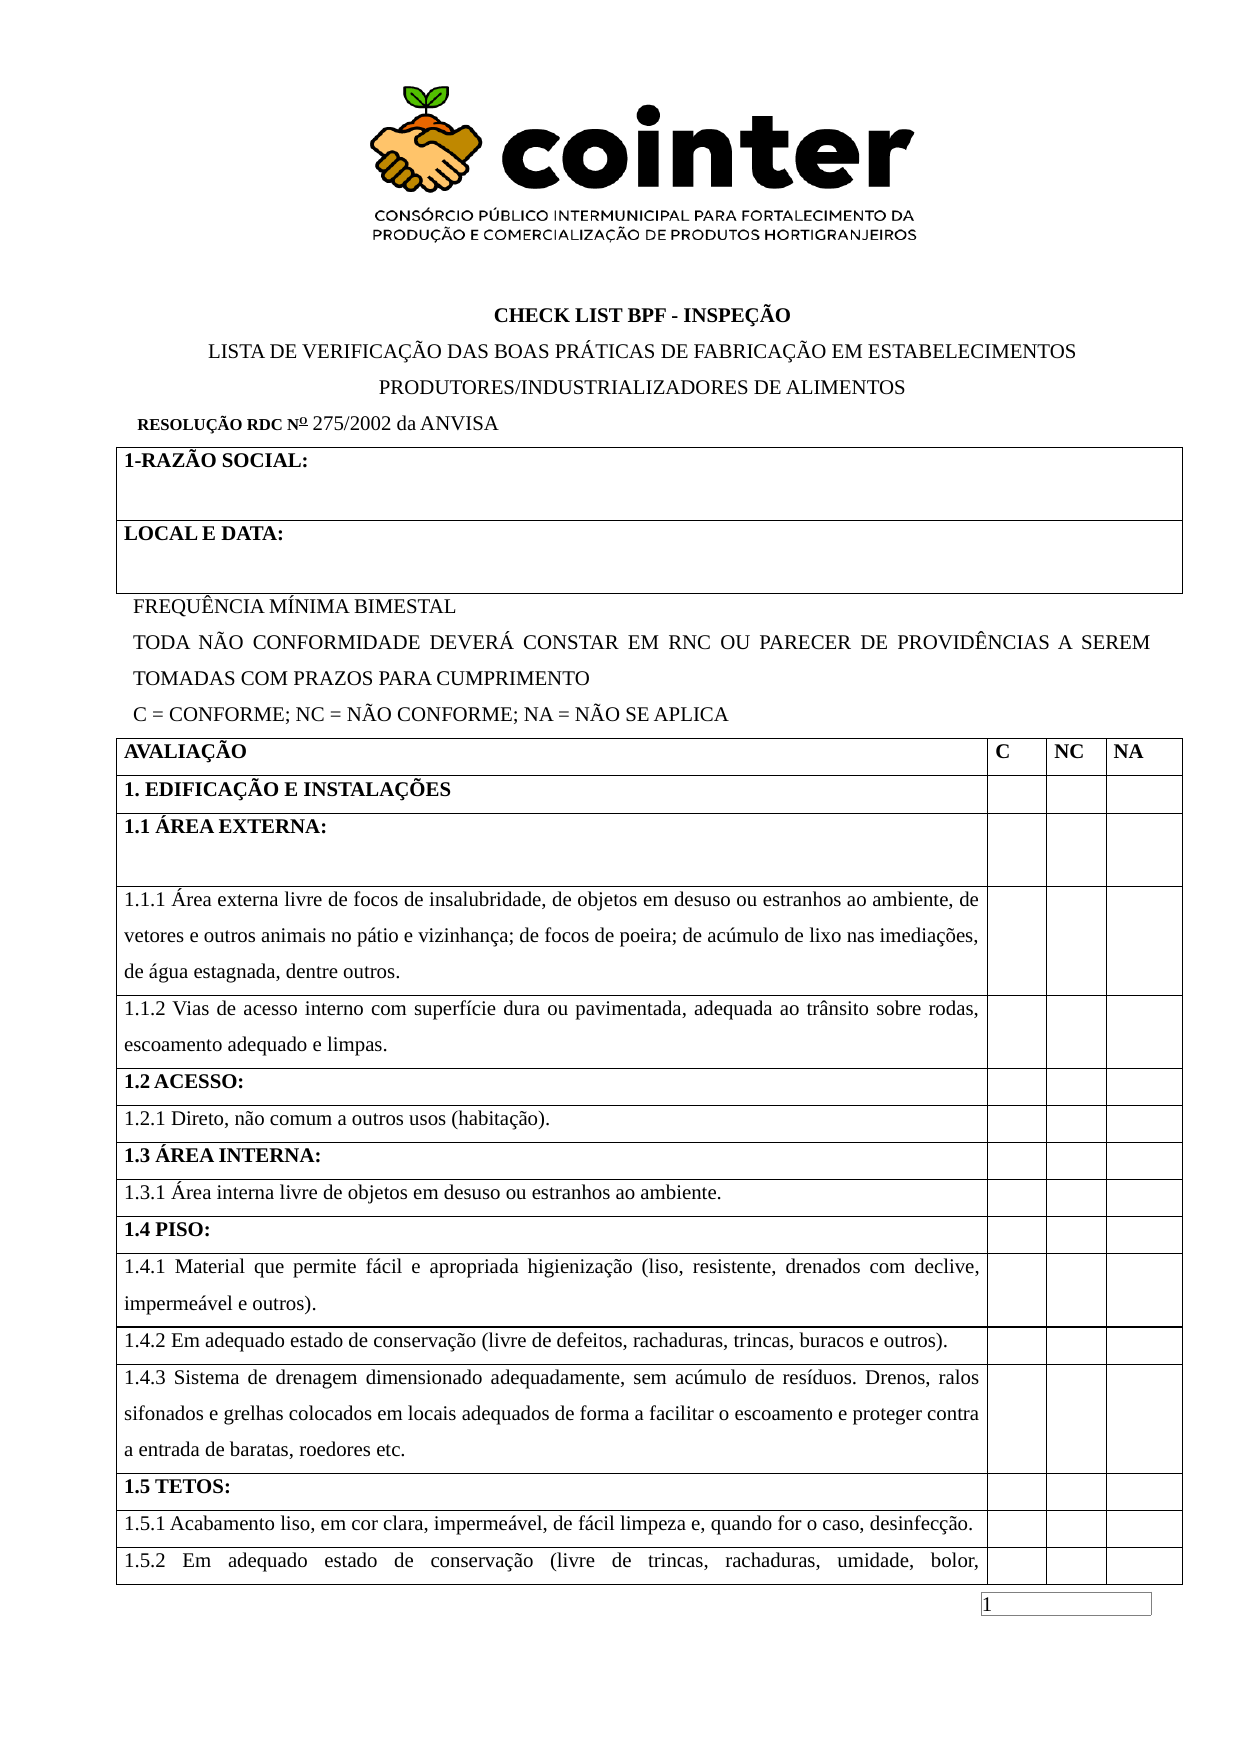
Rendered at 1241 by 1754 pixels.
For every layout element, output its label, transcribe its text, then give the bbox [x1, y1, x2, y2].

table_cell [1107, 814, 1182, 886]
table_header 1-RAZÃO SOCIAL: [117, 448, 1182, 520]
table_cell [1047, 1365, 1106, 1473]
table_cell [988, 1548, 1046, 1584]
table_cell [1107, 1511, 1182, 1547]
table_cell [988, 776, 1046, 812]
table_cell [988, 1217, 1046, 1253]
table_cell [1047, 1106, 1106, 1142]
table_cell [1107, 1106, 1182, 1142]
text CHECK LIST BPF - INSPEÇÃO [133, 303, 1152, 327]
table_cell 1.5.2 Em adequado estado de conservação (livre de trincas, rachaduras, umidade, bolor, [117, 1548, 987, 1584]
table_cell [988, 1254, 1046, 1326]
table_cell [1107, 1548, 1182, 1584]
table_cell [1047, 1328, 1106, 1363]
table_cell [1047, 1474, 1106, 1510]
table_cell [988, 887, 1046, 995]
table_cell [1107, 1180, 1182, 1216]
table_cell [988, 1143, 1046, 1179]
table_cell [1107, 1069, 1182, 1105]
text TODA NÃO CONFORMIDADE DEVERÁ CONSTAR EM RNC OU PARECER DE PROVIDÊNCIAS A SEREM TOMADAS COM PRAZOS PARA CUMPRIMENTO [133, 630, 1152, 690]
table_cell [1107, 1328, 1182, 1363]
table_cell 1.4.2 Em adequado estado de conservação (livre de defeitos, rachaduras, trincas, buracos e outros). [117, 1328, 987, 1363]
table_cell [1047, 814, 1106, 886]
table_cell [988, 1511, 1046, 1547]
table_cell [988, 814, 1046, 886]
text RESOLUÇÃO RDC NO 275/2002 da ANVISA [133, 411, 1152, 435]
table_cell 1.5 TETOS: [117, 1474, 987, 1510]
table_cell [988, 1474, 1046, 1510]
table_cell 1.1.1 Área externa livre de focos de insalubridade, de objetos em desuso ou estranhos ao ambiente, de vetores e outros animais no pátio e vizinhança; de focos de poeira; de acúmulo de lixo nas imediações, de água estagnada, dentre outros. [117, 887, 987, 995]
table_cell [1107, 776, 1182, 812]
table_cell [1047, 1254, 1106, 1326]
table_cell [1047, 996, 1106, 1068]
table_cell 1.4 PISO: [117, 1217, 987, 1253]
table_cell [1107, 1254, 1182, 1326]
table_cell 1.4.3 Sistema de drenagem dimensionado adequadamente, sem acúmulo de resíduos. Drenos, ralos sifonados e grelhas colocados em locais adequados de forma a facilitar o escoamento e proteger contra a entrada de baratas, roedores etc. [117, 1365, 987, 1473]
table_cell [988, 1365, 1046, 1473]
table_cell [988, 1180, 1046, 1216]
text C = CONFORME; NC = NÃO CONFORME; NA = NÃO SE APLICA [133, 702, 1152, 726]
table_cell 1.4.1 Material que permite fácil e apropriada higienização (liso, resistente, drenados com declive, impermeável e outros). [117, 1254, 987, 1326]
table_cell LOCAL E DATA: [117, 521, 1182, 593]
text LISTA DE VERIFICAÇÃO DAS BOAS PRÁTICAS DE FABRICAÇÃO EM ESTABELECIMENTOS PRODUTORES/INDUSTRIALIZADORES DE ALIMENTOS [133, 339, 1152, 399]
table_cell 1.1.2 Vias de acesso interno com superfície dura ou pavimentada, adequada ao trânsito sobre rodas, escoamento adequado e limpas. [117, 996, 987, 1068]
table_cell 1.2.1 Direto, não comum a outros usos (habitação). [117, 1106, 987, 1142]
table_cell [1107, 887, 1182, 995]
table_cell [1047, 776, 1106, 812]
table_header NA [1107, 739, 1182, 775]
table_cell [1047, 1180, 1106, 1216]
table_cell [988, 996, 1046, 1068]
table_cell [988, 1328, 1046, 1363]
table_cell [1047, 1069, 1106, 1105]
table_cell [1047, 1217, 1106, 1253]
table_cell [1047, 1143, 1106, 1179]
table_cell [1107, 1365, 1182, 1473]
table_cell [1107, 1217, 1182, 1253]
table_cell [988, 1069, 1046, 1105]
table_cell 1.2 ACESSO: [117, 1069, 987, 1105]
table_cell 1.1 ÁREA EXTERNA: [117, 814, 987, 886]
text FREQUÊNCIA MÍNIMA BIMESTAL [133, 594, 1152, 618]
table_header AVALIAÇÃO [117, 739, 987, 775]
table_cell [1107, 1143, 1182, 1179]
table_cell [1107, 1474, 1182, 1510]
table_cell [1047, 887, 1106, 995]
table_cell 1.3.1 Área interna livre de objetos em desuso ou estranhos ao ambiente. [117, 1180, 987, 1216]
table_cell [1047, 1511, 1106, 1547]
table_cell [1047, 1548, 1106, 1584]
table_cell [988, 1106, 1046, 1142]
table_header C [988, 739, 1046, 775]
table_cell 1.5.1 Acabamento liso, em cor clara, impermeável, de fácil limpeza e, quando for o caso, desinfecção. [117, 1511, 987, 1547]
table_cell [1107, 996, 1182, 1068]
table_cell 1. EDIFICAÇÃO E INSTALAÇÕES [117, 776, 987, 812]
table_header NC [1047, 739, 1106, 775]
table_cell 1.3 ÁREA INTERNA: [117, 1143, 987, 1179]
